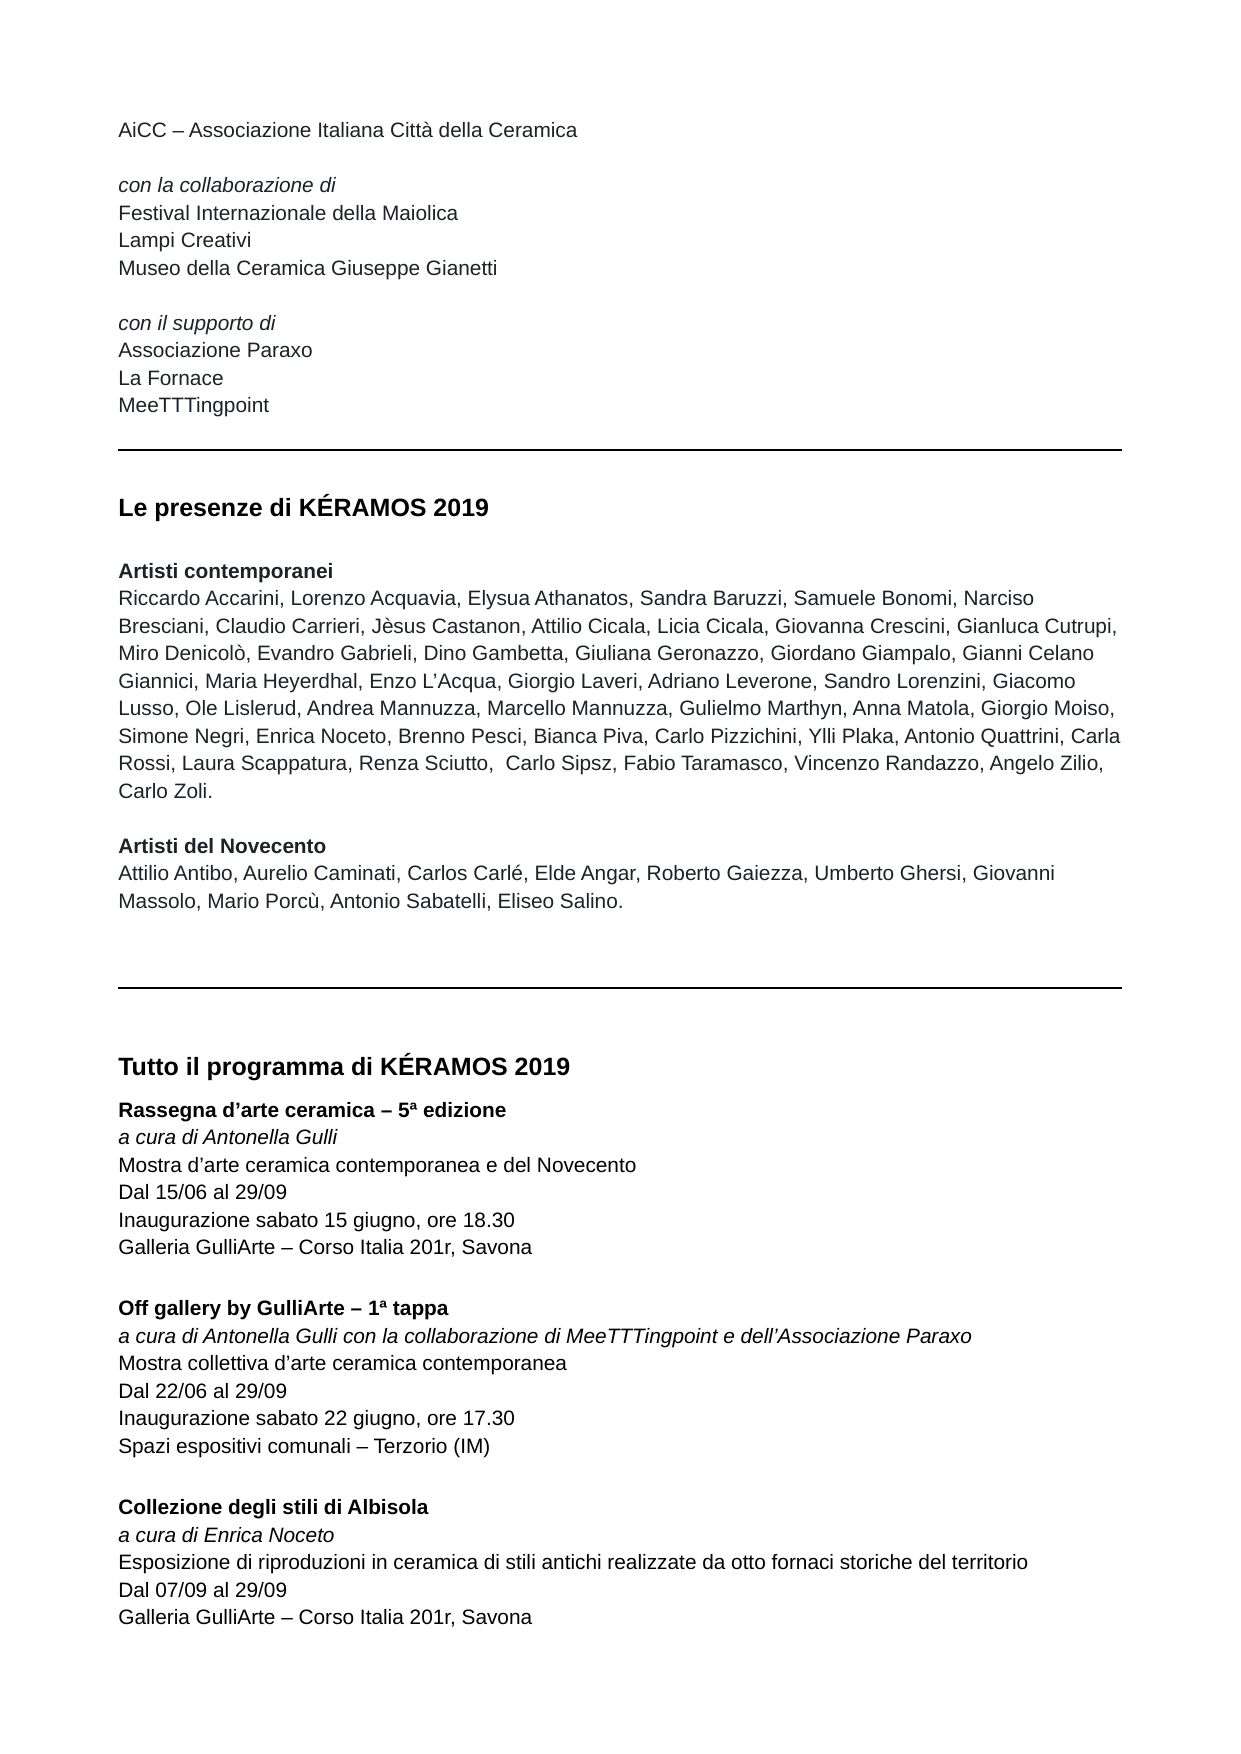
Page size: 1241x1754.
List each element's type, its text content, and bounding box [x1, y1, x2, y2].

text Artisti del Novecento Attilio Antibo, Aurelio Caminati, Carlos Carlé, Elde Angar, Roberto Gaiezza, Umberto Ghersi, Giovanni Massolo, Mario Porcù, Antonio Sabatelli, Eliseo Salino. [118, 834, 1122, 913]
text La Fornace [118, 366, 1122, 389]
text MeeTTTingpoint [118, 393, 1122, 417]
text con la collaborazione di [118, 173, 1122, 197]
text con il supporto di [118, 311, 1122, 334]
text Museo della Ceramica Giuseppe Gianetti [118, 256, 1122, 279]
text Associazione Paraxo [118, 338, 1122, 362]
subtitle Tutto il programma di KÉRAMOS 2019 [118, 1052, 1122, 1081]
text Festival Internazionale della Maiolica [118, 201, 1122, 224]
text Rassegna d’arte ceramica – 5ª edizione a cura di Antonella Gulli Mostra d’arte ceramica contemporanea e del Novecento Dal 15/06 al 29/09 Inaugurazione sabato 15 giugno, ore 18.30 Galleria GulliArte – Corso Italia 201r, Savona [118, 1097, 1122, 1292]
text Off gallery by GulliArte – 1ª tappa a cura di Antonella Gulli con la collaborazione di MeeTTTingpoint e dell’Associazione Paraxo Mostra collettiva d’arte ceramica contemporanea Dal 22/06 al 29/09 Inaugurazione sabato 22 giugno, ore 17.30 Spazi espositivi comunali – Terzorio (IM) [118, 1296, 1122, 1491]
text Le presenze di KÉRAMOS 2019 [118, 454, 1122, 554]
text Collezione degli stili di Albisola a cura di Enrica Noceto Esposizione di riproduzioni in ceramica di stili antichi realizzate da otto fornaci storiche del territorio Dal 07/09 al 29/09 Galleria GulliArte – Corso Italia 201r, Savona [118, 1495, 1122, 1629]
text AiCC – Associazione Italiana Città della Ceramica [118, 118, 1122, 142]
text Artisti contemporanei Riccardo Accarini, Lorenzo Acquavia, Elysua Athanatos, Sandra Baruzzi, Samuele Bonomi, Narciso Bresciani, Claudio Carrieri, Jèsus Castanon, Attilio Cicala, Licia Cicala, Giovanna Crescini, Gianluca Cutrupi, Miro Denicolò, Evandro Gabrieli, Dino Gambetta, Giuliana Geronazzo, Giordano Giampalo, Gianni Celano Giannici, Maria Heyerdhal, Enzo L’Acqua, Giorgio Laveri, Adriano Leverone, Sandro Lorenzini, Giacomo Lusso, Ole Lislerud, Andrea Mannuzza, Marcello Mannuzza, Gulielmo Marthyn, Anna Matola, Giorgio Moiso, Simone Negri, Enrica Noceto, Brenno Pesci, Bianca Piva, Carlo Pizzichini, Ylli Plaka, Antonio Quattrini, Carla Rossi, Laura Scappatura, Renza Sciutto, Carlo Sipsz, Fabio Taramasco, Vincenzo Randazzo, Angelo Zilio, Carlo Zoli. [118, 559, 1122, 803]
text Lampi Creativi [118, 228, 1122, 252]
